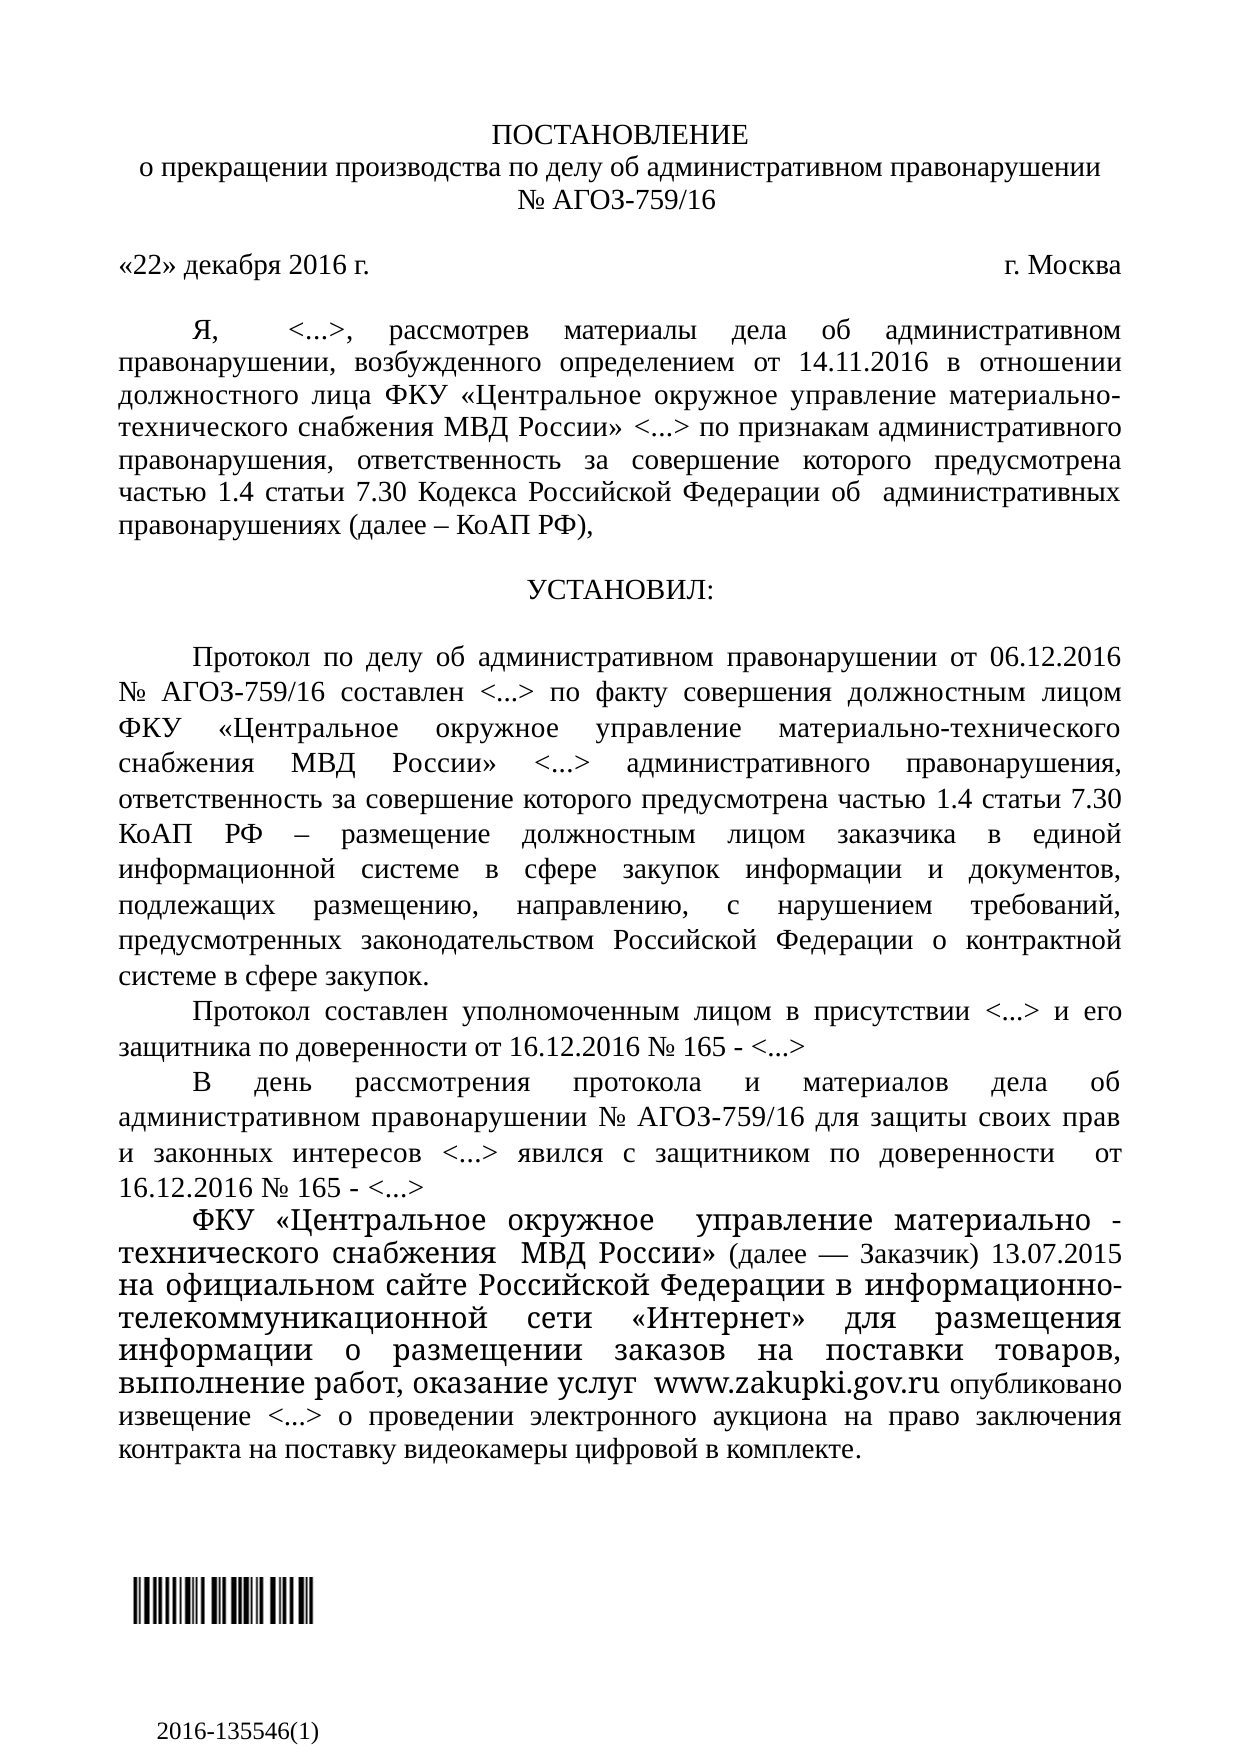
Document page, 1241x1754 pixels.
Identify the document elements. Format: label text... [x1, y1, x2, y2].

text В день рассмотрения протокола и материалов дела об административном правонарушении № АГОЗ-759/16 для защиты своих прав и законных интересов <...> явился с защитником по доверенности от 16.12.2016 № 165 - <...> [118, 1063, 1122, 1205]
text Протокол по делу об административном правонарушении от 06.12.2016 № АГОЗ-759/16 составлен <...> по факту совершения должностным лицом ФКУ «Центральное окружное управление материально-технического снабжения МВД России» <...> административного правонарушения, ответственность за совершение которого предусмотрена частью 1.4 статьи 7.30 КоАП РФ – размещение должностным лицом заказчика в единой информационной системе в сфере закупок информации и документов, подлежащих размещению, направлению, с нарушением требований, предусмотренных законодательством Российской Федерации о контрактной системе в сфере закупок. [118, 638, 1122, 992]
text «22» декабря 2016 г. г. Москва [118, 248, 1122, 281]
text ФКУ «Центральное окружное управление материально - технического снабжения МВД России» (далее — Заказчик) 13.07.2015 на официальном сайте Российской Федерации в информационно-телекоммуникационной сети «Интернет» для размещения информации о размещении заказов на поставки товаров, выполнение работ, оказание услуг www.zakupki.gov.ru опубликовано извещение <...> о проведении электронного аукциона на право заключения контракта на поставку видеокамеры цифровой в комплекте. [118, 1205, 1122, 1465]
text УСТАНОВИЛ: [118, 573, 1122, 606]
subtitle ПОСТАНОВЛЕНИЕ [118, 118, 1122, 151]
text Протокол составлен уполномоченным лицом в присутствии <...> и его защитника по доверенности от 16.12.2016 № 165 - <...> [118, 992, 1122, 1063]
text о прекращении производства по делу об административном правонарушении № АГОЗ-759/16 [118, 151, 1122, 216]
text Я, <...>, рассмотрев материалы дела об административном правонарушении, возбужденного определением от 14.11.2016 в отношении должностного лица ФКУ «Центральное окружное управление материально-технического снабжения МВД России» <...> по признакам административного правонарушения, ответственность за совершение которого предусмотрена частью 1.4 статьи 7.30 Кодекса Российской Федерации об административных правонарушениях (далее – КоАП РФ), [118, 313, 1122, 541]
picture [118, 1577, 331, 1624]
